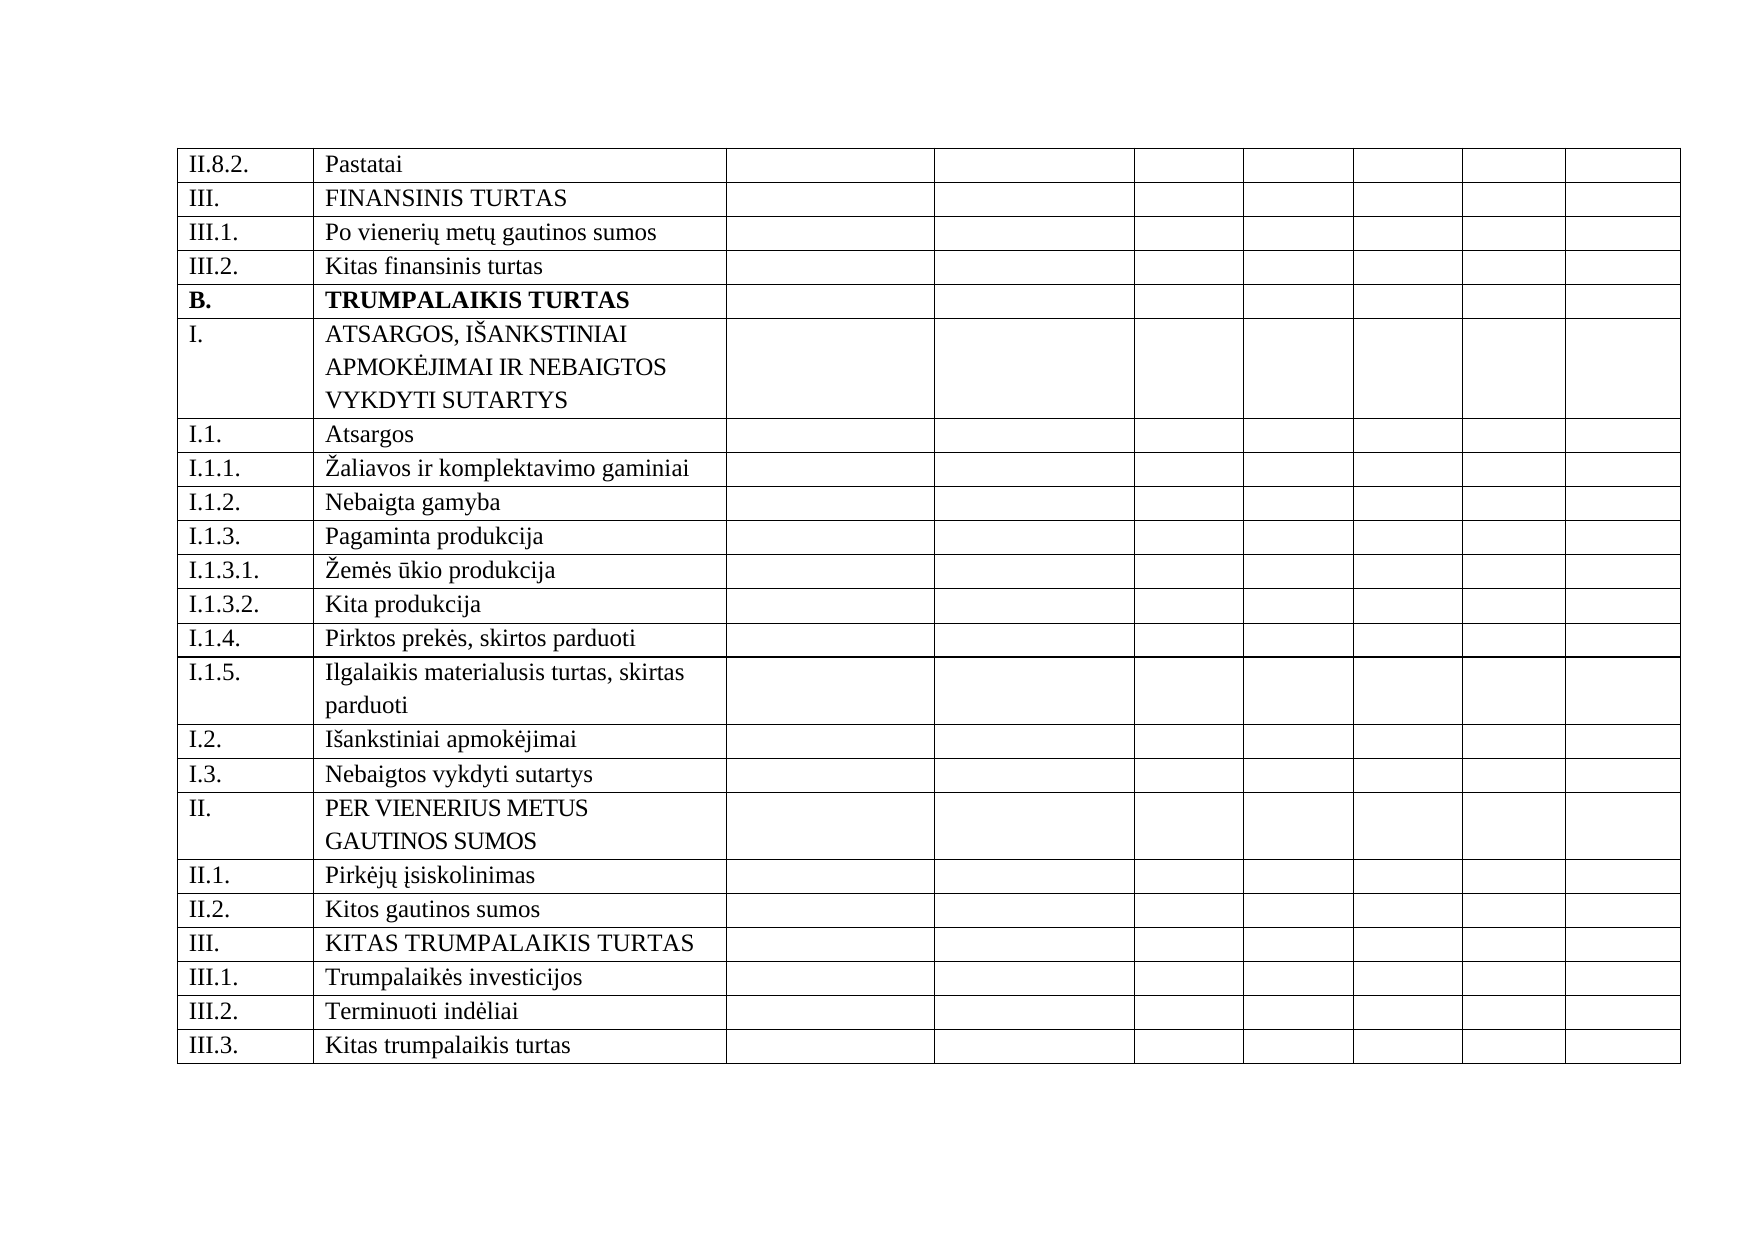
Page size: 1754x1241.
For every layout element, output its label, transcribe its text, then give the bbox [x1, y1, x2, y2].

table_cell [1135, 285, 1243, 318]
table_cell [1566, 149, 1680, 182]
table_cell II. [178, 793, 313, 859]
table_cell [1244, 251, 1353, 284]
table_cell [727, 1030, 934, 1063]
table_cell [1566, 928, 1680, 961]
table_cell [727, 996, 934, 1029]
table_cell [1463, 759, 1565, 792]
table_cell [1135, 487, 1243, 520]
table_cell [1354, 1030, 1462, 1063]
table_cell [1135, 860, 1243, 893]
table_cell [1244, 487, 1353, 520]
table_cell [935, 793, 1134, 859]
table_cell [935, 928, 1134, 961]
table_cell [1354, 658, 1462, 723]
table_cell [1135, 996, 1243, 1029]
table_cell III.2. [178, 996, 313, 1029]
table_cell [935, 217, 1134, 250]
table_cell [1354, 285, 1462, 318]
table_cell [935, 996, 1134, 1029]
table_cell [1463, 589, 1565, 622]
table_cell [1354, 183, 1462, 216]
table_cell [935, 521, 1134, 554]
table_cell III.2. [178, 251, 313, 284]
table_cell [727, 149, 934, 182]
table_cell [727, 894, 934, 927]
table_cell [935, 487, 1134, 520]
table_cell Nebaigtos vykdyti sutartys [314, 759, 726, 792]
table_cell III.1. [178, 217, 313, 250]
table_cell [1354, 860, 1462, 893]
table_cell II.2. [178, 894, 313, 927]
table_cell [1354, 759, 1462, 792]
table_cell [1354, 555, 1462, 588]
table_cell I.3. [178, 759, 313, 792]
table_cell [1463, 453, 1565, 486]
table_cell [1135, 624, 1243, 656]
table_cell [1463, 149, 1565, 182]
table_cell [1566, 419, 1680, 452]
table_cell [1354, 487, 1462, 520]
table_cell I.1. [178, 419, 313, 452]
table_cell [1354, 725, 1462, 758]
table_cell [1354, 624, 1462, 656]
table_cell [1135, 419, 1243, 452]
table_cell I.1.5. [178, 658, 313, 723]
table_cell [1566, 453, 1680, 486]
table_cell [1463, 183, 1565, 216]
table_cell [1566, 555, 1680, 588]
table_cell III. [178, 928, 313, 961]
table_cell [935, 860, 1134, 893]
table_cell [1354, 793, 1462, 859]
table_cell [1566, 725, 1680, 758]
table_cell III.1. [178, 962, 313, 995]
table_cell [727, 725, 934, 758]
table_cell [1463, 996, 1565, 1029]
table_cell [935, 285, 1134, 318]
table_cell [935, 453, 1134, 486]
table_cell [1244, 285, 1353, 318]
table_cell [727, 419, 934, 452]
table_cell [1135, 725, 1243, 758]
table_cell [1566, 319, 1680, 418]
table_cell I.1.3. [178, 521, 313, 554]
table_cell FINANSINIS TURTAS [314, 183, 726, 216]
table_cell [1566, 793, 1680, 859]
table_cell [1244, 624, 1353, 656]
table_cell III. [178, 183, 313, 216]
table_cell [1566, 894, 1680, 927]
table_cell [1135, 183, 1243, 216]
table_cell [1244, 521, 1353, 554]
table_cell [1244, 793, 1353, 859]
table_cell [1135, 555, 1243, 588]
table_cell [1566, 285, 1680, 318]
table_cell [1244, 149, 1353, 182]
table_cell [1354, 319, 1462, 418]
table_cell [935, 759, 1134, 792]
table_cell [1354, 928, 1462, 961]
table_cell I.1.4. [178, 624, 313, 656]
table_cell Atsargos [314, 419, 726, 452]
table_cell [1135, 962, 1243, 995]
table_cell [1463, 894, 1565, 927]
table_cell Žaliavos ir komplektavimo gaminiai [314, 453, 726, 486]
table_cell [935, 149, 1134, 182]
table_cell [1135, 658, 1243, 723]
table_cell [1135, 217, 1243, 250]
table_cell KITAS TRUMPALAIKIS TURTAS [314, 928, 726, 961]
table_cell [1566, 589, 1680, 622]
table_cell [935, 1030, 1134, 1063]
table_cell [1244, 725, 1353, 758]
table_cell [1354, 453, 1462, 486]
table_cell [1244, 996, 1353, 1029]
table_cell [1566, 658, 1680, 723]
table_cell [727, 453, 934, 486]
table_cell [935, 183, 1134, 216]
table_cell [1463, 928, 1565, 961]
table_cell Kitas finansinis turtas [314, 251, 726, 284]
table_cell [1244, 589, 1353, 622]
table_cell [935, 725, 1134, 758]
table_cell [1244, 860, 1353, 893]
table_cell [1566, 183, 1680, 216]
table_cell [727, 319, 934, 418]
table_cell [935, 589, 1134, 622]
table_cell [1354, 419, 1462, 452]
table_cell Kitos gautinos sumos [314, 894, 726, 927]
table_cell [1463, 860, 1565, 893]
table_cell Pagaminta produkcija [314, 521, 726, 554]
table_cell [1463, 658, 1565, 723]
table_cell [1244, 419, 1353, 452]
table_cell [1244, 217, 1353, 250]
table_cell Išankstiniai apmokėjimai [314, 725, 726, 758]
table_cell Pastatai [314, 149, 726, 182]
table_cell II.8.2. [178, 149, 313, 182]
table_cell PER VIENERIUS METUS GAUTINOS SUMOS [314, 793, 726, 859]
table_cell [1463, 793, 1565, 859]
table_cell Ilgalaikis materialusis turtas, skirtas parduoti [314, 658, 726, 723]
table_cell [1463, 624, 1565, 656]
table_cell [1463, 555, 1565, 588]
table_cell [1566, 624, 1680, 656]
table_cell Nebaigta gamyba [314, 487, 726, 520]
table_cell Kitas trumpalaikis turtas [314, 1030, 726, 1063]
table_cell [727, 759, 934, 792]
table_cell [1463, 962, 1565, 995]
table_cell [1354, 962, 1462, 995]
table_cell [1244, 962, 1353, 995]
table_cell I.2. [178, 725, 313, 758]
table_cell Kita produkcija [314, 589, 726, 622]
table_cell [1135, 894, 1243, 927]
table_cell [1566, 996, 1680, 1029]
table_cell [1244, 928, 1353, 961]
table_cell [727, 962, 934, 995]
table_cell [1135, 453, 1243, 486]
table_cell I.1.2. [178, 487, 313, 520]
table_cell [727, 285, 934, 318]
table_cell I.1.3.2. [178, 589, 313, 622]
table_cell [935, 894, 1134, 927]
table_cell [1566, 521, 1680, 554]
table_cell [727, 624, 934, 656]
table_cell [727, 928, 934, 961]
table_cell [1135, 319, 1243, 418]
table_cell [1463, 217, 1565, 250]
table_cell [1354, 894, 1462, 927]
table_cell [727, 793, 934, 859]
table_cell Terminuoti indėliai [314, 996, 726, 1029]
table_cell [1354, 589, 1462, 622]
table_cell [727, 521, 934, 554]
table_cell [1354, 251, 1462, 284]
table_cell [935, 555, 1134, 588]
table_cell Trumpalaikės investicijos [314, 962, 726, 995]
table_cell [935, 419, 1134, 452]
table_cell [1244, 453, 1353, 486]
table_cell [1566, 217, 1680, 250]
table_cell [1244, 1030, 1353, 1063]
table_cell [1135, 521, 1243, 554]
table_cell [935, 251, 1134, 284]
table_cell [1566, 251, 1680, 284]
table_cell [935, 624, 1134, 656]
table_cell [1244, 658, 1353, 723]
table_cell [727, 860, 934, 893]
table_cell I. [178, 319, 313, 418]
table_cell [727, 251, 934, 284]
table_cell [935, 319, 1134, 418]
table_cell [1463, 251, 1565, 284]
table_cell [1135, 1030, 1243, 1063]
table_cell [1135, 759, 1243, 792]
table_cell TRUMPALAIKIS TURTAS [314, 285, 726, 318]
table_cell [1244, 319, 1353, 418]
table_cell [1135, 251, 1243, 284]
table_cell [1135, 589, 1243, 622]
table_cell I.1.3.1. [178, 555, 313, 588]
table_cell [1244, 759, 1353, 792]
table_cell Pirkėjų įsiskolinimas [314, 860, 726, 893]
table_cell [1566, 1030, 1680, 1063]
table_cell [935, 962, 1134, 995]
table_cell Po vienerių metų gautinos sumos [314, 217, 726, 250]
table_cell [1244, 894, 1353, 927]
table_cell [1463, 521, 1565, 554]
table_cell [727, 183, 934, 216]
table_cell [1354, 521, 1462, 554]
table_cell [1463, 725, 1565, 758]
table_cell [1463, 1030, 1565, 1063]
table_cell [727, 217, 934, 250]
table_cell [1566, 487, 1680, 520]
table_cell [1244, 183, 1353, 216]
table_cell [1135, 149, 1243, 182]
table_cell [1135, 928, 1243, 961]
table_cell [1566, 759, 1680, 792]
table_cell [1135, 793, 1243, 859]
table_cell [1354, 996, 1462, 1029]
table_cell [1463, 419, 1565, 452]
table_cell I.1.1. [178, 453, 313, 486]
table_cell [1354, 149, 1462, 182]
table_cell [727, 589, 934, 622]
table_cell [727, 555, 934, 588]
table_cell [1463, 285, 1565, 318]
table_cell [727, 487, 934, 520]
table_cell ATSARGOS, IŠANKSTINIAI APMOKĖJIMAI IR NEBAIGTOS VYKDYTI SUTARTYS [314, 319, 726, 418]
table_cell [1463, 319, 1565, 418]
table_cell [1566, 860, 1680, 893]
table_cell Žemės ūkio produkcija [314, 555, 726, 588]
table_cell III.3. [178, 1030, 313, 1063]
table_cell II.1. [178, 860, 313, 893]
table_cell Pirktos prekės, skirtos parduoti [314, 624, 726, 656]
table_cell B. [178, 285, 313, 318]
table_cell [1566, 962, 1680, 995]
table_cell [1244, 555, 1353, 588]
table_cell [935, 658, 1134, 723]
table_cell [727, 658, 934, 723]
table_cell [1463, 487, 1565, 520]
table_cell [1354, 217, 1462, 250]
